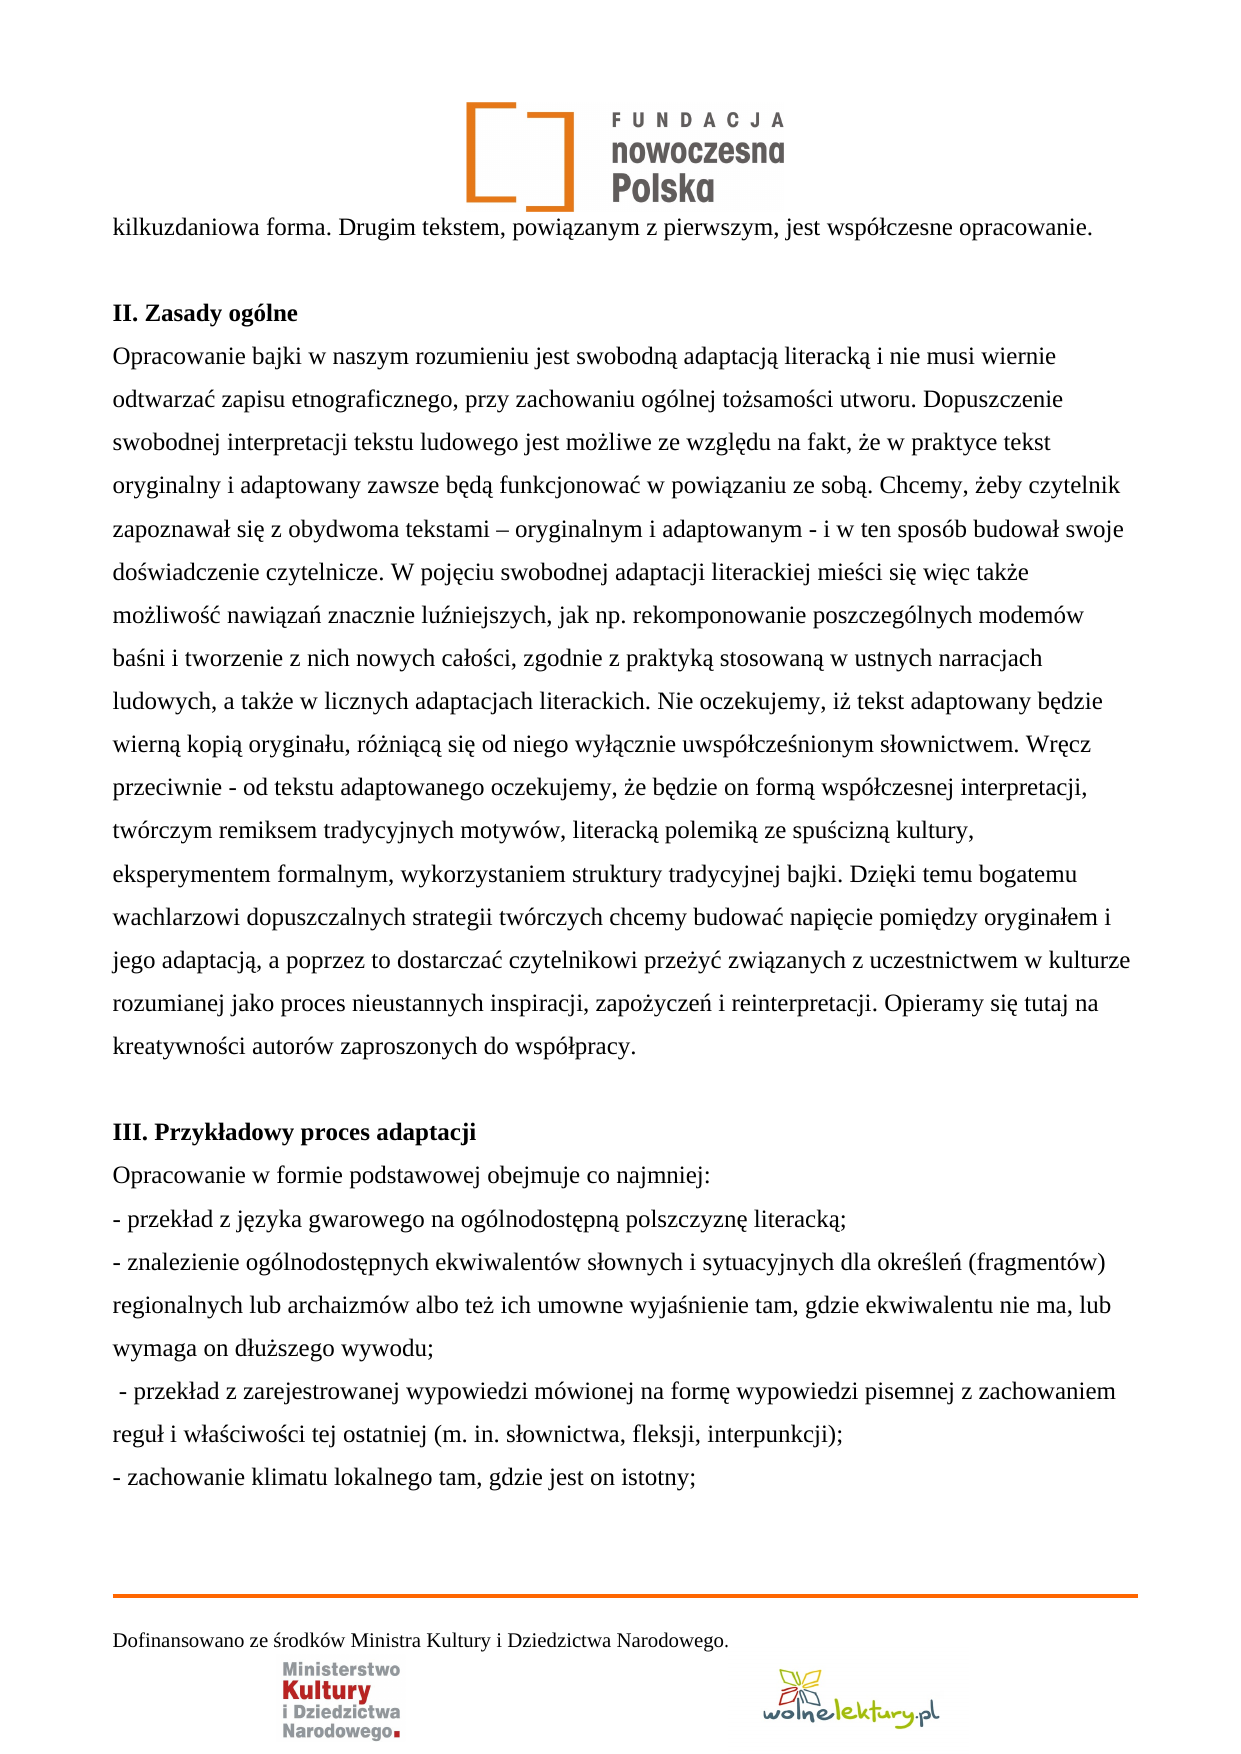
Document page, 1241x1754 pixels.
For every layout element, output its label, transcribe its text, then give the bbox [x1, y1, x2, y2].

text kilkuzdaniowa forma. Drugim tekstem, powiązanym z pierwszym, jest współczesne opracowanie. II. Zasady ogólne Opracowanie bajki w naszym rozumieniu jest swobodną adaptacją literacką i nie musi wiernie odtwarzać zapisu etnograficznego, przy zachowaniu ogólnej tożsamości utworu. Dopuszczenie swobodnej interpretacji tekstu ludowego jest możliwe ze względu na fakt, że w praktyce tekst oryginalny i adaptowany zawsze będą funkcjonować w powiązaniu ze sobą. Chcemy, żeby czytelnik zapoznawał się z obydwoma tekstami – oryginalnym i adaptowanym - i w ten sposób budował swoje doświadczenie czytelnicze. W pojęciu swobodnej adaptacji literackiej mieści się więc także możliwość nawiązań znacznie luźniejszych, jak np. rekomponowanie poszczególnych modemów baśni i tworzenie z nich nowych całości, zgodnie z praktyką stosowaną w ustnych narracjach ludowych, a także w licznych adaptacjach literackich. Nie oczekujemy, iż tekst adaptowany będzie wierną kopią oryginału, różniącą się od niego wyłącznie uwspółcześnionym słownictwem. Wręcz przeciwnie - od tekstu adaptowanego oczekujemy, że będzie on formą współczesnej interpretacji, twórczym remiksem tradycyjnych motywów, literacką polemiką ze spuścizną kultury, eksperymentem formalnym, wykorzystaniem struktury tradycyjnej bajki. Dzięki temu bogatemu wachlarzowi dopuszczalnych strategii twórczych chcemy budować napięcie pomiędzy oryginałem i jego adaptacją, a poprzez to dostarczać czytelnikowi przeżyć związanych z uczestnictwem w kulturze rozumianej jako proces nieustannych inspiracji, zapożyczeń i reinterpretacji. Opieramy się tutaj na kreatywności autorów zaproszonych do współpracy. [112, 212, 1137, 1060]
text - przekład z języka gwarowego na ogólnodostępną polszczyznę literacką; [112, 1204, 1137, 1232]
text - przekład z zarejestrowanej wypowiedzi mówionej na formę wypowiedzi pisemnej z zachowaniem reguł i właściwości tej ostatniej (m. in. słownictwa, fleksji, interpunkcji); [112, 1376, 1137, 1448]
picture [276, 1654, 406, 1742]
picture [727, 1644, 969, 1754]
text III. Przykładowy proces adaptacji [112, 1117, 1137, 1146]
text Opracowanie w formie podstawowej obejmuje co najmniej: [112, 1161, 1137, 1189]
picture [466, 102, 784, 212]
text - znalezienie ogólnodostępnych ekwiwalentów słownych i sytuacyjnych dla określeń (fragmentów) regionalnych lub archaizmów albo też ich umowne wyjaśnienie tam, gdzie ekwiwalentu nie ma, lub wymaga on dłuższego wywodu; [112, 1247, 1137, 1362]
text - zachowanie klimatu lokalnego tam, gdzie jest on istotny; [112, 1462, 1137, 1491]
